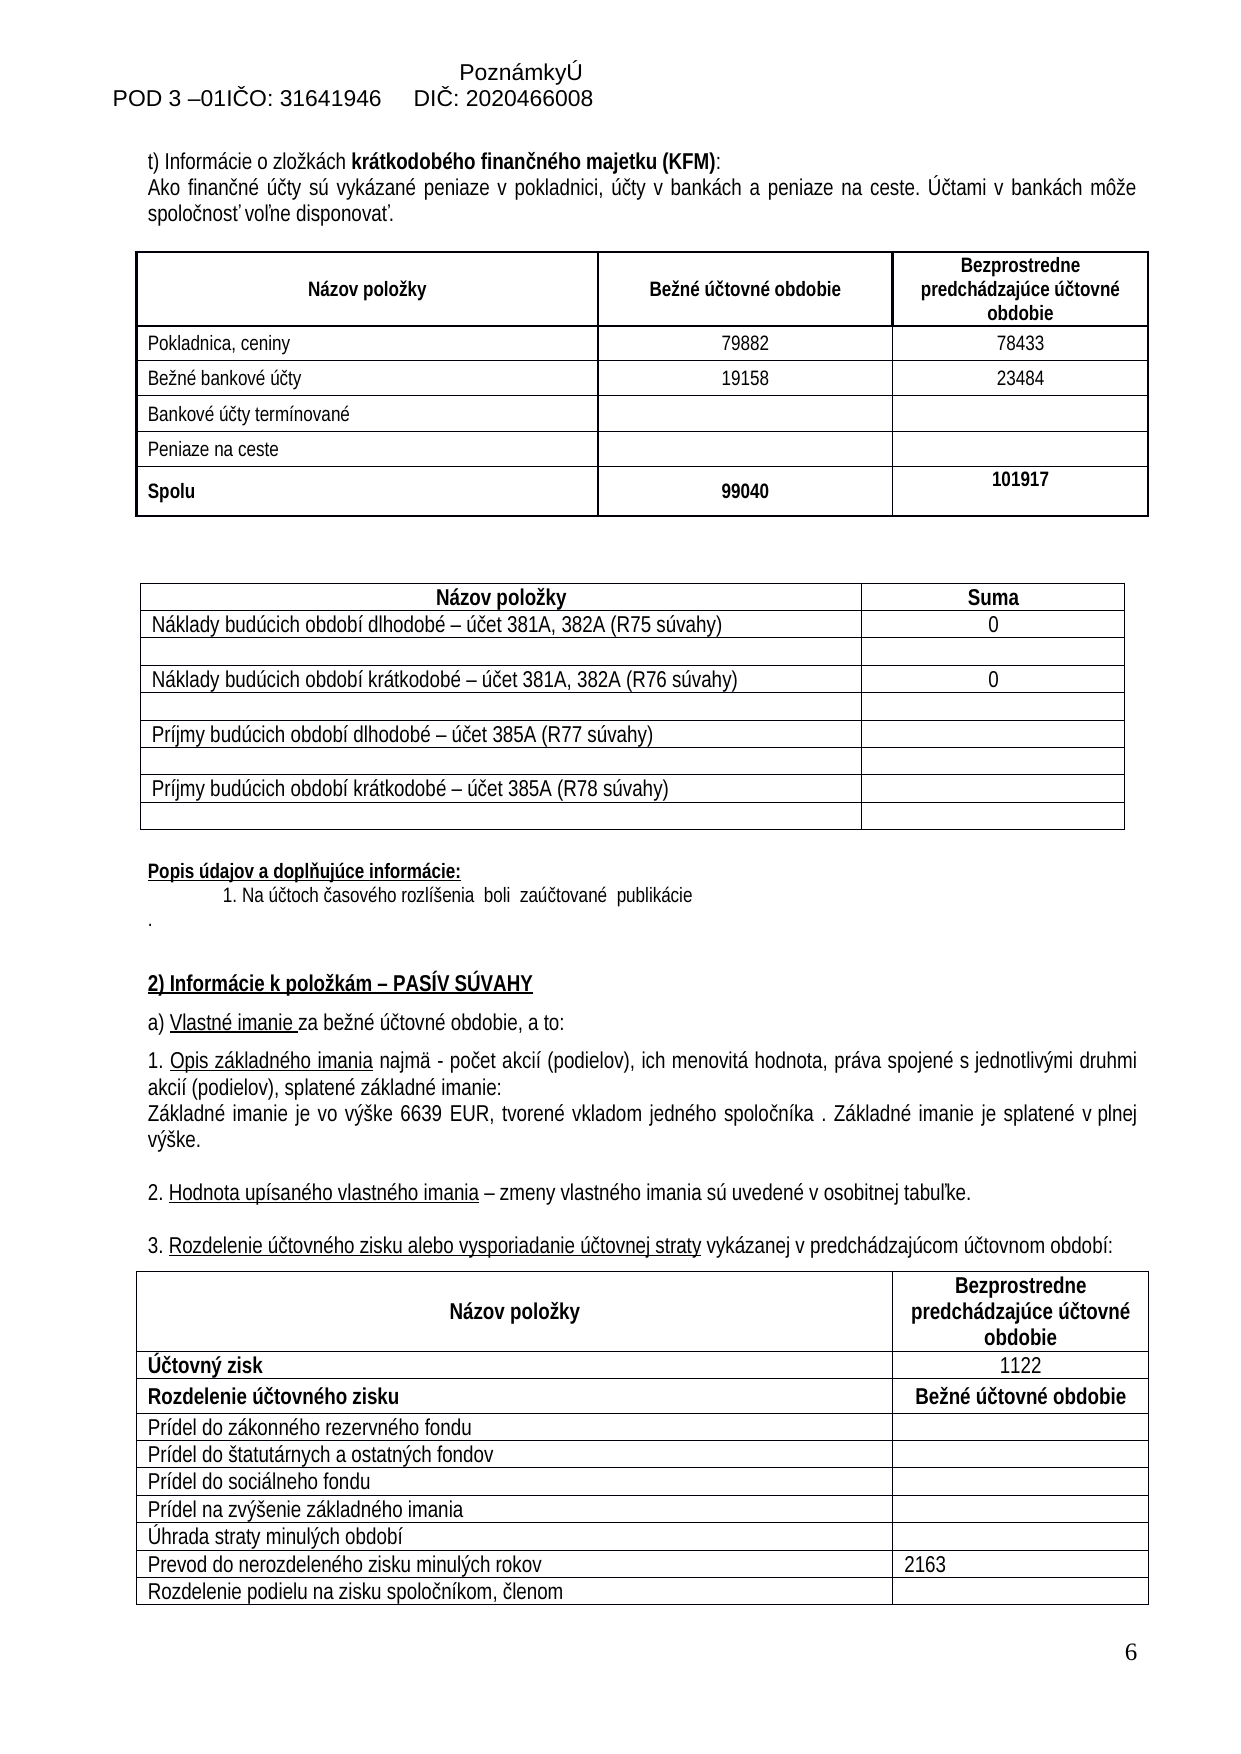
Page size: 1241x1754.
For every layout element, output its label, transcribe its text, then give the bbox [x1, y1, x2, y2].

table_cell [893, 432, 1147, 466]
table_cell Prídel do zákonného rezervného fondu [137, 1414, 892, 1440]
table_header Suma [862, 584, 1124, 610]
table_cell Peniaze na ceste [138, 432, 597, 466]
table_cell Prídel na zvýšenie základného imania [137, 1496, 892, 1522]
table_cell 78433 [893, 327, 1147, 360]
table_header Bezprostredne predchádzajúce účtovné obdobie [894, 253, 1147, 324]
table_cell [862, 638, 1124, 665]
text 3. Rozdelenie účtovného zisku alebo vysporiadanie účtovnej straty vykázanej v predchádzajúcom účtovnom období: [148, 1232, 1137, 1258]
table_cell 0 [862, 666, 1124, 692]
text 2) Informácie k položkám – PASÍV SÚVAHY [148, 969, 1186, 996]
table_cell [893, 1496, 1148, 1522]
table_cell [893, 396, 1147, 431]
table_cell [893, 1468, 1148, 1495]
table_cell Úhrada straty minulých období [137, 1523, 892, 1549]
table_cell Spolu [138, 467, 597, 515]
table_cell Bežné účtovné obdobie [893, 1379, 1148, 1412]
table_cell Príjmy budúcich období krátkodobé – účet 385A (R78 súvahy) [141, 775, 861, 802]
table_header Bezprostredne predchádzajúce účtovné obdobie [893, 1272, 1148, 1351]
table_cell Náklady budúcich období dlhodobé – účet 381A, 382A (R75 súvahy) [141, 611, 861, 637]
table_cell [862, 748, 1124, 774]
table_cell Prídel do sociálneho fondu [137, 1468, 892, 1495]
table_cell [599, 432, 892, 466]
table_cell Rozdelenie podielu na zisku spoločníkom, členom [137, 1578, 892, 1604]
table_cell Bankové účty termínované [138, 396, 597, 431]
table_cell 1122 [893, 1352, 1148, 1378]
table_cell 99040 [599, 467, 892, 515]
table_cell 79882 [599, 327, 892, 360]
table_cell 0 [862, 611, 1124, 637]
table_cell Rozdelenie účtovného zisku [137, 1379, 892, 1412]
text Ako finančné účty sú vykázané peniaze v pokladnici, účty v bankách a peniaze na ceste. Účtami v bankách môže spoločnosť voľne disponovať. [148, 174, 1137, 227]
table_cell [141, 693, 861, 719]
table_cell Pokladnica, ceniny [138, 327, 597, 360]
table_cell Bežné bankové účty [138, 361, 597, 395]
table_cell 2163 [893, 1551, 1148, 1577]
table_cell Účtovný zisk [137, 1352, 892, 1378]
table_cell Prídel do štatutárnych a ostatných fondov [137, 1441, 892, 1467]
table_cell [141, 803, 861, 829]
table_cell [599, 396, 892, 431]
table_cell [862, 721, 1124, 747]
table_header Názov položky [137, 1272, 892, 1351]
table_header Bežné účtovné obdobie [599, 253, 891, 324]
table_cell Prevod do nerozdeleného zisku minulých rokov [137, 1551, 892, 1577]
table_cell [141, 638, 861, 665]
table_cell 101917 [893, 467, 1147, 515]
table_cell [893, 1523, 1148, 1549]
text 1. Opis základného imania najmä - počet akcií (podielov), ich menovitá hodnota, práva spojené s jednotlivými druhmi akcií (podielov), splatené základné imanie: [148, 1047, 1137, 1100]
table_cell 19158 [599, 361, 892, 395]
text . [148, 907, 1137, 931]
text Základné imanie je vo výške 6639 EUR, tvorené vkladom jedného spoločníka . Základné imanie je splatené v plnej výške. [148, 1100, 1137, 1153]
list Na účtoch časového rozlíšenia boli zaúčtované publikácie [148, 883, 1137, 907]
table_header Názov položky [141, 584, 861, 610]
table_cell [141, 748, 861, 774]
table_cell [893, 1441, 1148, 1467]
text 2. Hodnota upísaného vlastného imania – zmeny vlastného imania sú uvedené v osobitnej tabuľke. [148, 1179, 1137, 1205]
table_cell [862, 775, 1124, 802]
table_cell 23484 [893, 361, 1147, 395]
table_cell Príjmy budúcich období dlhodobé – účet 385A (R77 súvahy) [141, 721, 861, 747]
table_cell [893, 1578, 1148, 1604]
table_cell [862, 803, 1124, 829]
table_cell Náklady budúcich období krátkodobé – účet 381A, 382A (R76 súvahy) [141, 666, 861, 692]
text Popis údajov a doplňujúce informácie: [148, 859, 1137, 883]
table_cell [862, 693, 1124, 719]
table_header Názov položky [138, 253, 597, 324]
table_cell [893, 1414, 1148, 1440]
text a) Vlastné imanie za bežné účtovné obdobie, a to: [148, 1008, 1186, 1035]
text t) Informácie o zložkách krátkodobého finančného majetku (KFM): [148, 148, 1137, 174]
